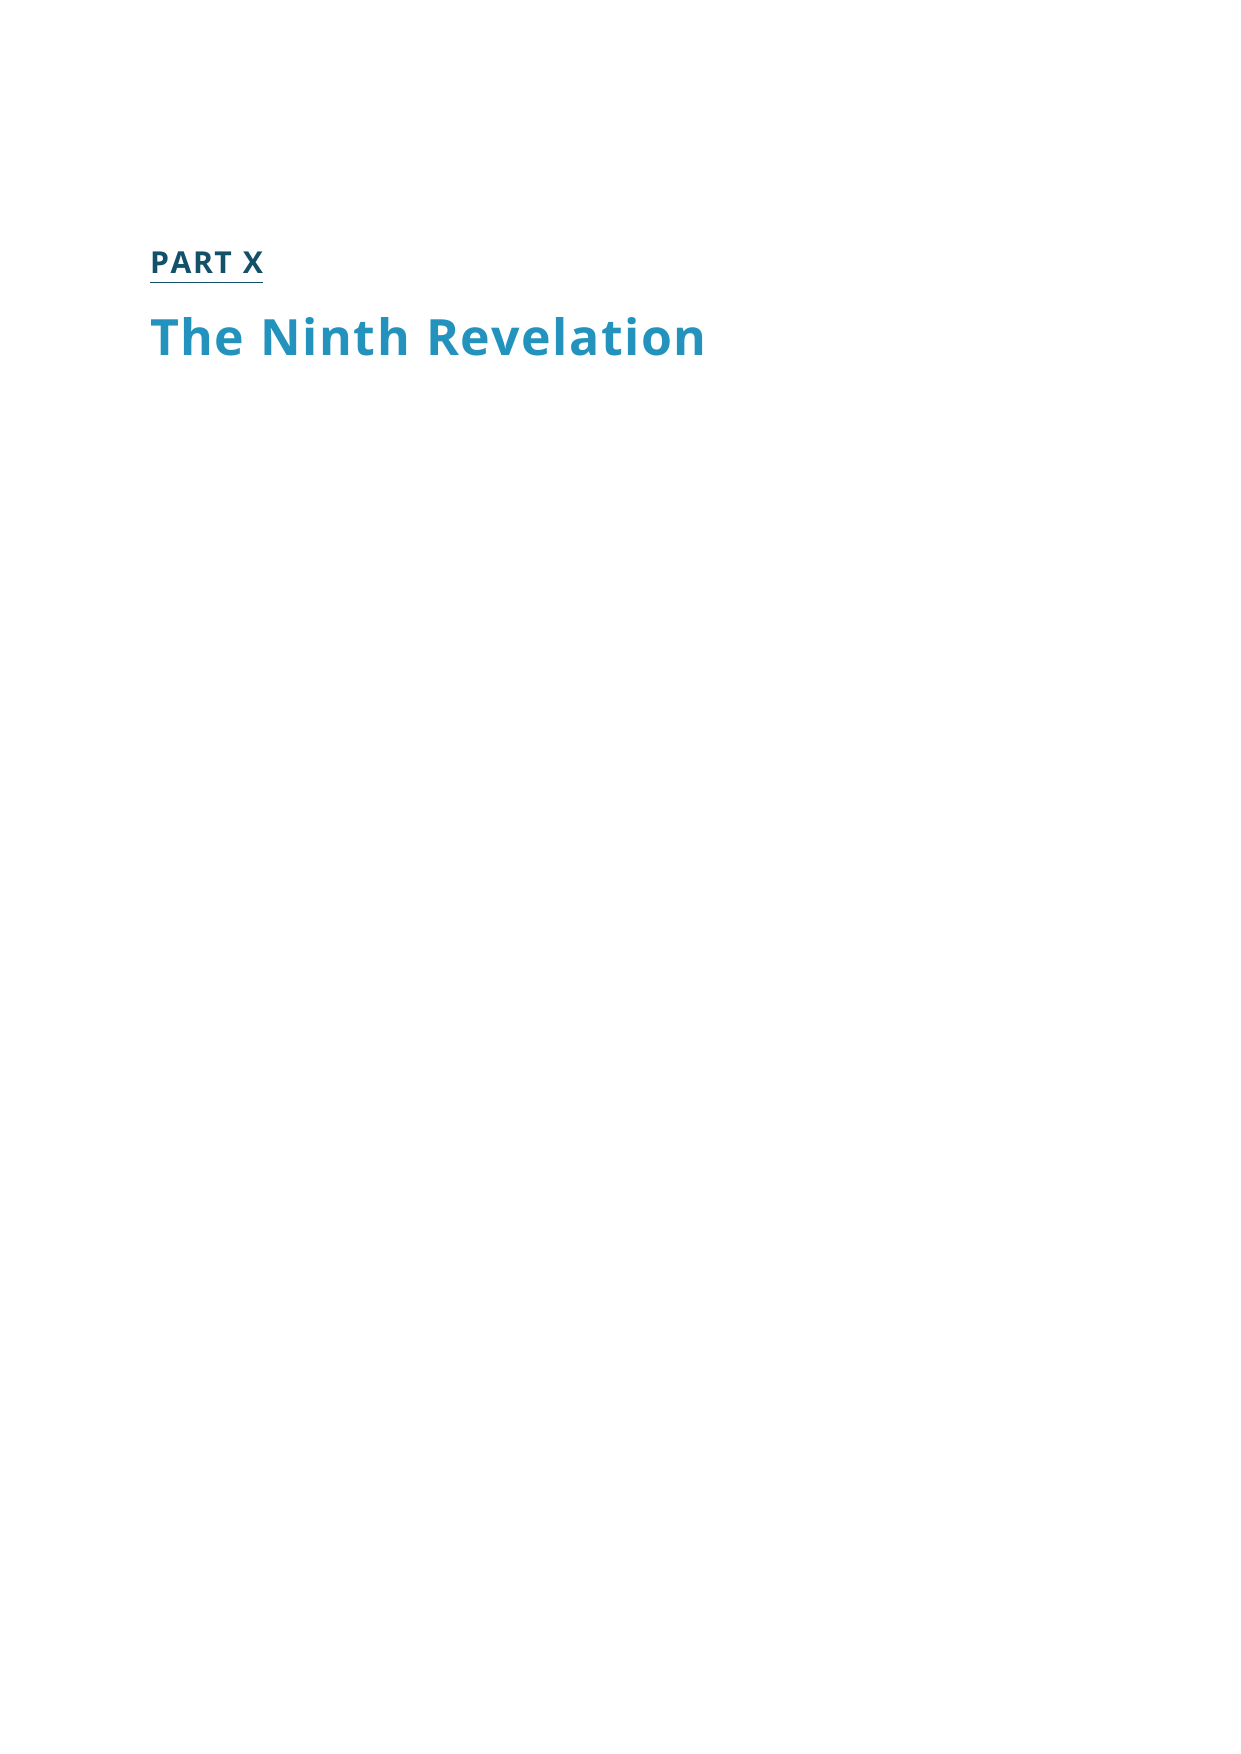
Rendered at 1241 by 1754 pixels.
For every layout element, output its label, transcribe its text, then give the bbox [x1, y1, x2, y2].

subtitle The Ninth Revelation [150, 302, 1090, 370]
subtitle PART X [150, 241, 1090, 283]
